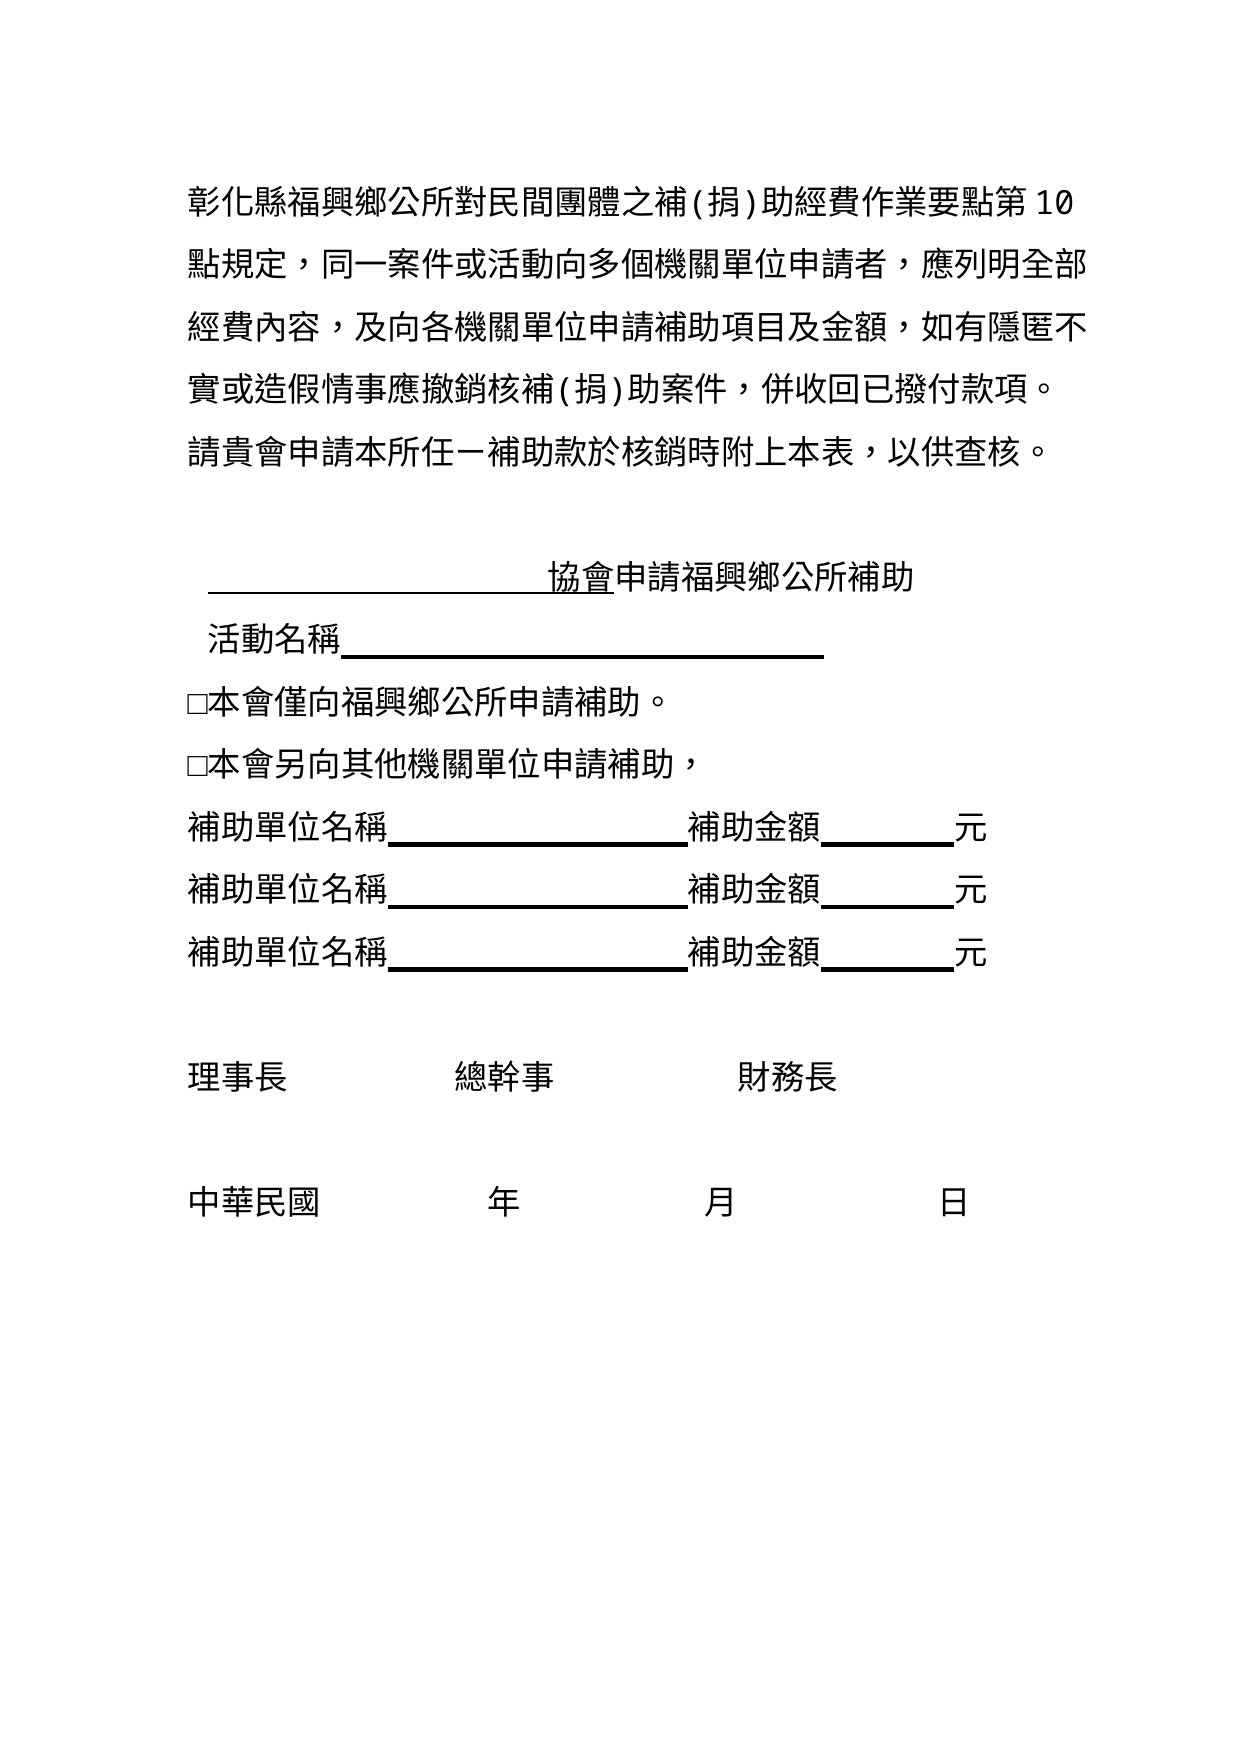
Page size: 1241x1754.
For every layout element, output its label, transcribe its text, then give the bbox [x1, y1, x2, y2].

text 彰化縣福興鄉公所對民間團體之補(捐)助經費作業要點第10點規定，同一案件或活動向多個機關單位申請者，應列明全部經費內容，及向各機關單位申請補助項目及金額，如有隱匿不實或造假情事應撤銷核補(捐)助案件，併收回已撥付款項。 [187, 158, 1107, 408]
text 中華民國 年 月 日 [187, 1158, 1107, 1221]
text □本會僅向福興鄉公所申請補助。 [187, 658, 1107, 721]
text 補助單位名稱 補助金額 元 [187, 846, 1107, 908]
text □本會另向其他機關單位申請補助， [187, 721, 1107, 783]
text 協會申請福興鄉公所補助 [187, 533, 1107, 596]
text 請貴會申請本所任ㄧ補助款於核銷時附上本表，以供查核。 [187, 408, 1107, 471]
text 補助單位名稱 補助金額 元 [187, 783, 1107, 846]
text 活動名稱 [187, 596, 1107, 658]
text 補助單位名稱 補助金額 元 [187, 908, 1107, 971]
text 理事長 總幹事 財務長 [187, 1033, 1107, 1096]
